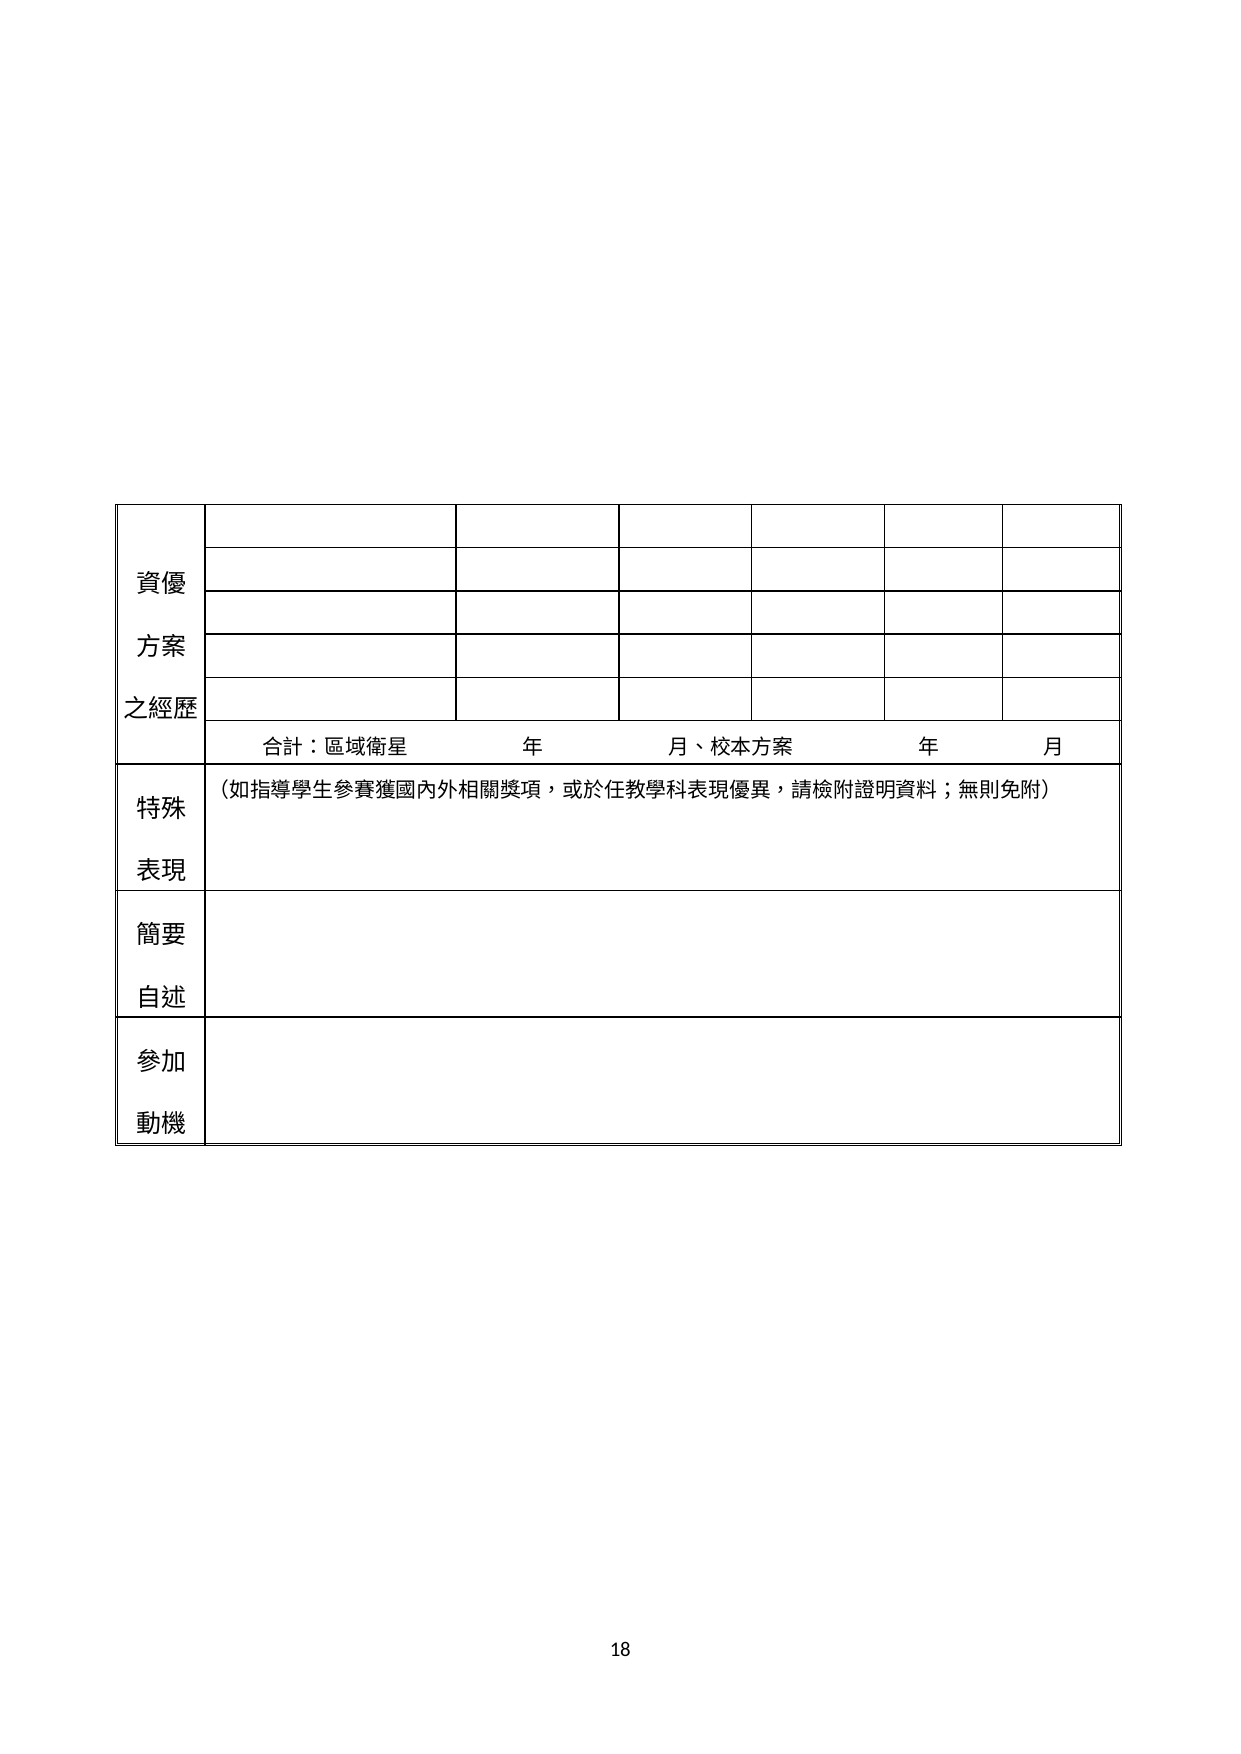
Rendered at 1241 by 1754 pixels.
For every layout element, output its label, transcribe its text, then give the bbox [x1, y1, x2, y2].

table_cell [1003, 548, 1119, 590]
table_cell [457, 592, 618, 633]
table_cell [457, 678, 618, 720]
table_cell 簡要 自述 [118, 891, 204, 1016]
table_cell [752, 505, 884, 547]
table_cell 參加 動機 [118, 1018, 204, 1143]
table_cell [206, 505, 455, 547]
table_cell [206, 592, 455, 633]
table_cell [752, 635, 884, 677]
table_cell [620, 505, 751, 547]
table_cell [206, 635, 455, 677]
table_cell [752, 678, 884, 720]
table_cell [1003, 635, 1119, 677]
table_cell [206, 678, 455, 720]
table_cell [620, 592, 751, 633]
table_cell [457, 635, 618, 677]
table_cell [752, 548, 884, 590]
table_cell 合計：區域衛星 年 月、校本方案 年 月 [206, 721, 1119, 763]
table_cell [457, 505, 618, 547]
table_cell 特殊 表現 [118, 765, 204, 889]
table_cell [1003, 678, 1119, 720]
table_cell [206, 891, 1119, 1016]
table_cell [620, 678, 751, 720]
table_cell [1003, 592, 1119, 633]
table_cell [885, 548, 1002, 590]
table_cell [752, 592, 884, 633]
table_cell [885, 678, 1002, 720]
table_cell [1003, 505, 1119, 547]
table_cell （如指導學生參賽獲國內外相關獎項，或於任教學科表現優異，請檢附證明資料；無則免附） [206, 765, 1119, 889]
table_cell 資優 方案 之經歷 [118, 505, 204, 763]
table_cell [206, 548, 455, 590]
table_cell [885, 592, 1002, 633]
table_cell [620, 635, 751, 677]
table_cell [457, 548, 618, 590]
table_cell [206, 1018, 1119, 1143]
table_cell [885, 505, 1002, 547]
table_cell [620, 548, 751, 590]
table_cell [885, 635, 1002, 677]
